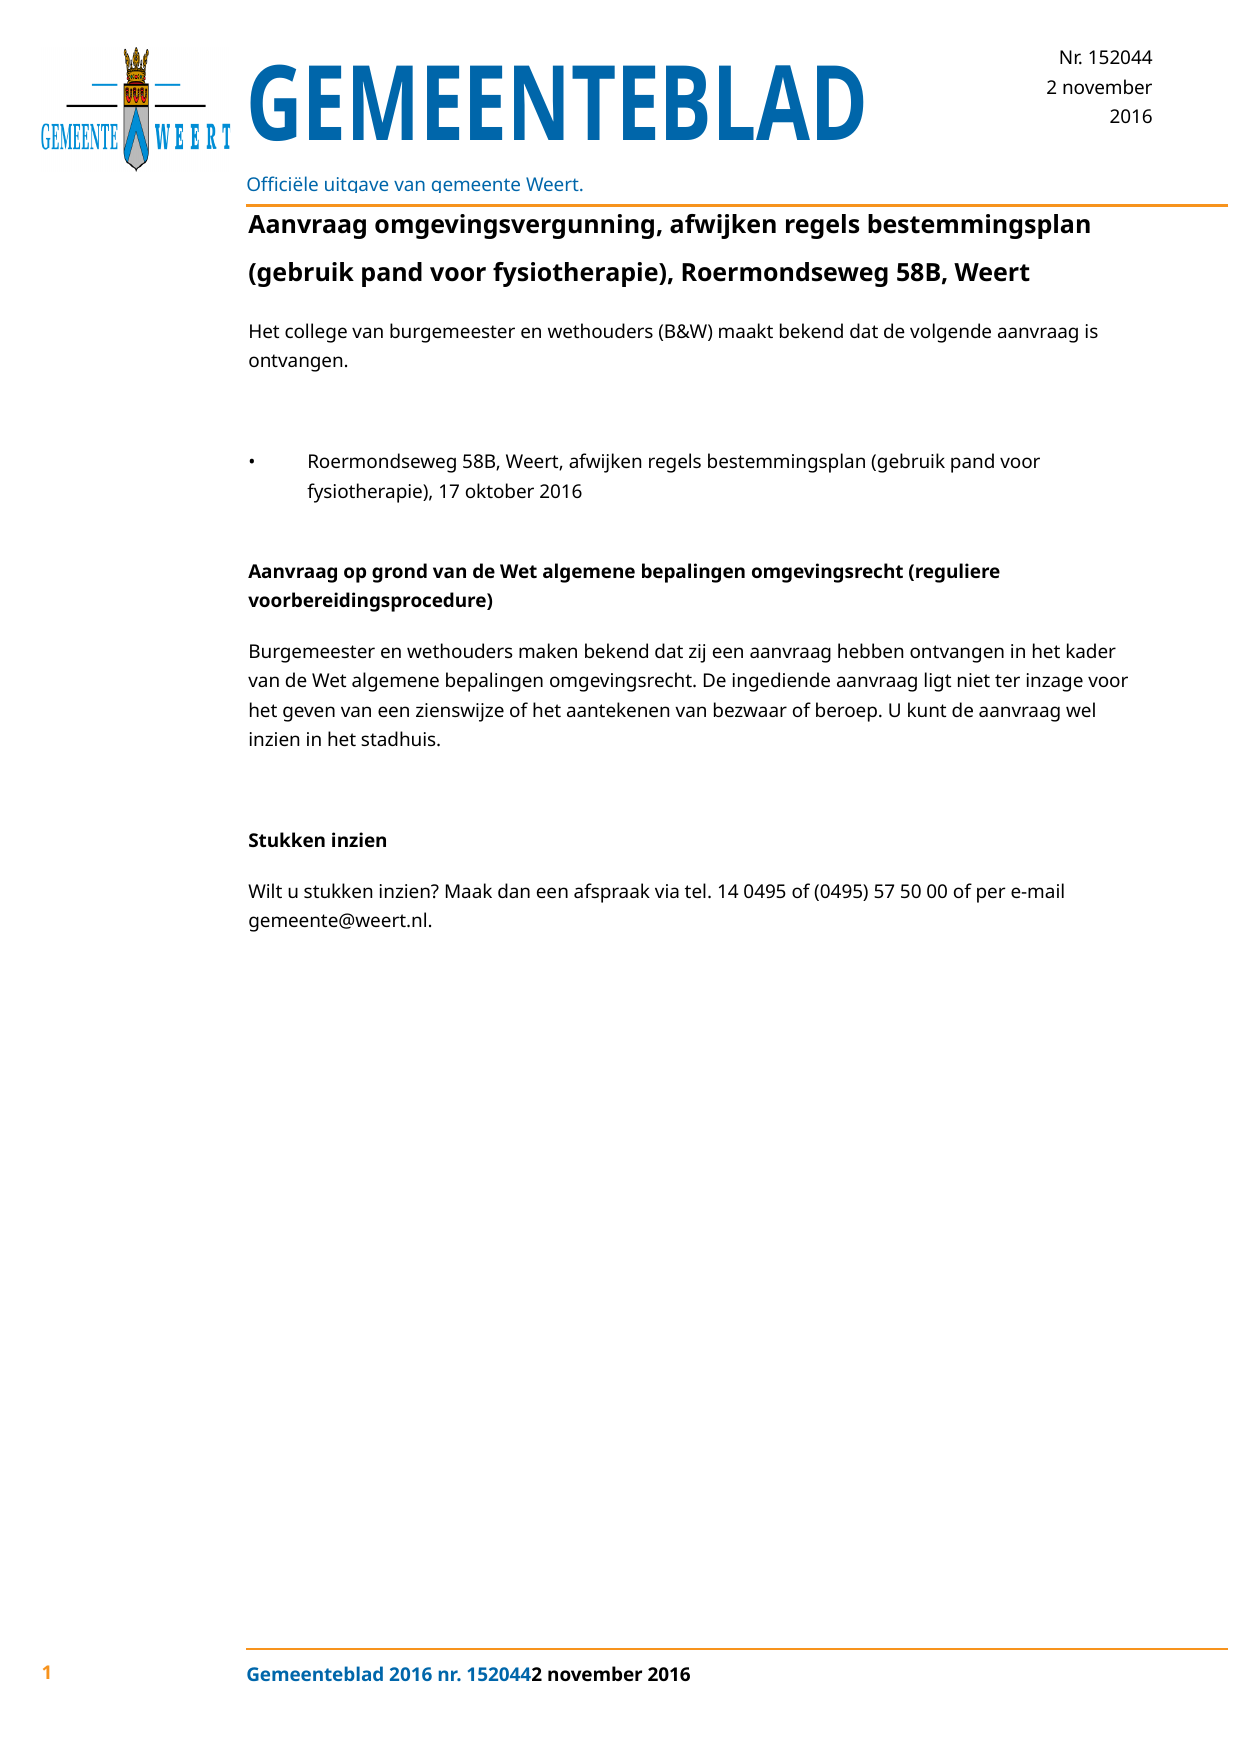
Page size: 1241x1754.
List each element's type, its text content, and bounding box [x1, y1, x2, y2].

text Stukken inzien [248, 827, 1152, 853]
text Het college van burgemeester en wethouders (B&W) maakt bekend dat de volgende aanvraag is ontvangen. [248, 318, 1152, 373]
text Burgemeester en wethouders maken bekend dat zij een aanvraag hebben ontvangen in het kader van de Wet algemene bepalingen omgevingsrecht. De ingediende aanvraag ligt niet ter inzage voor het geven van een zienswijze of het aantekenen van bezwaar of beroep. U kunt de aanvraag wel inzien in het stadhuis. [248, 638, 1152, 752]
text Wilt u stukken inzien? Maak dan een afspraak via tel. 14 0495 of (0495) 57 50 00 of per e-mail gemeente@weert.nl. [248, 878, 1152, 933]
text Aanvraag omgevingsvergunning, afwijken regels bestemmingsplan (gebruik pand voor fysiotherapie), Roermondseweg 58B, Weert [248, 207, 1152, 288]
list Roermondseweg 58B, Weert, afwijken regels bestemmingsplan (gebruik pand voor fysiotherapie), 17 oktober 2016 [248, 448, 1152, 504]
picture [41, 47, 231, 172]
text Aanvraag op grond van de Wet algemene bepalingen omgevingsrecht (reguliere voorbereidingsprocedure) [248, 558, 1152, 613]
